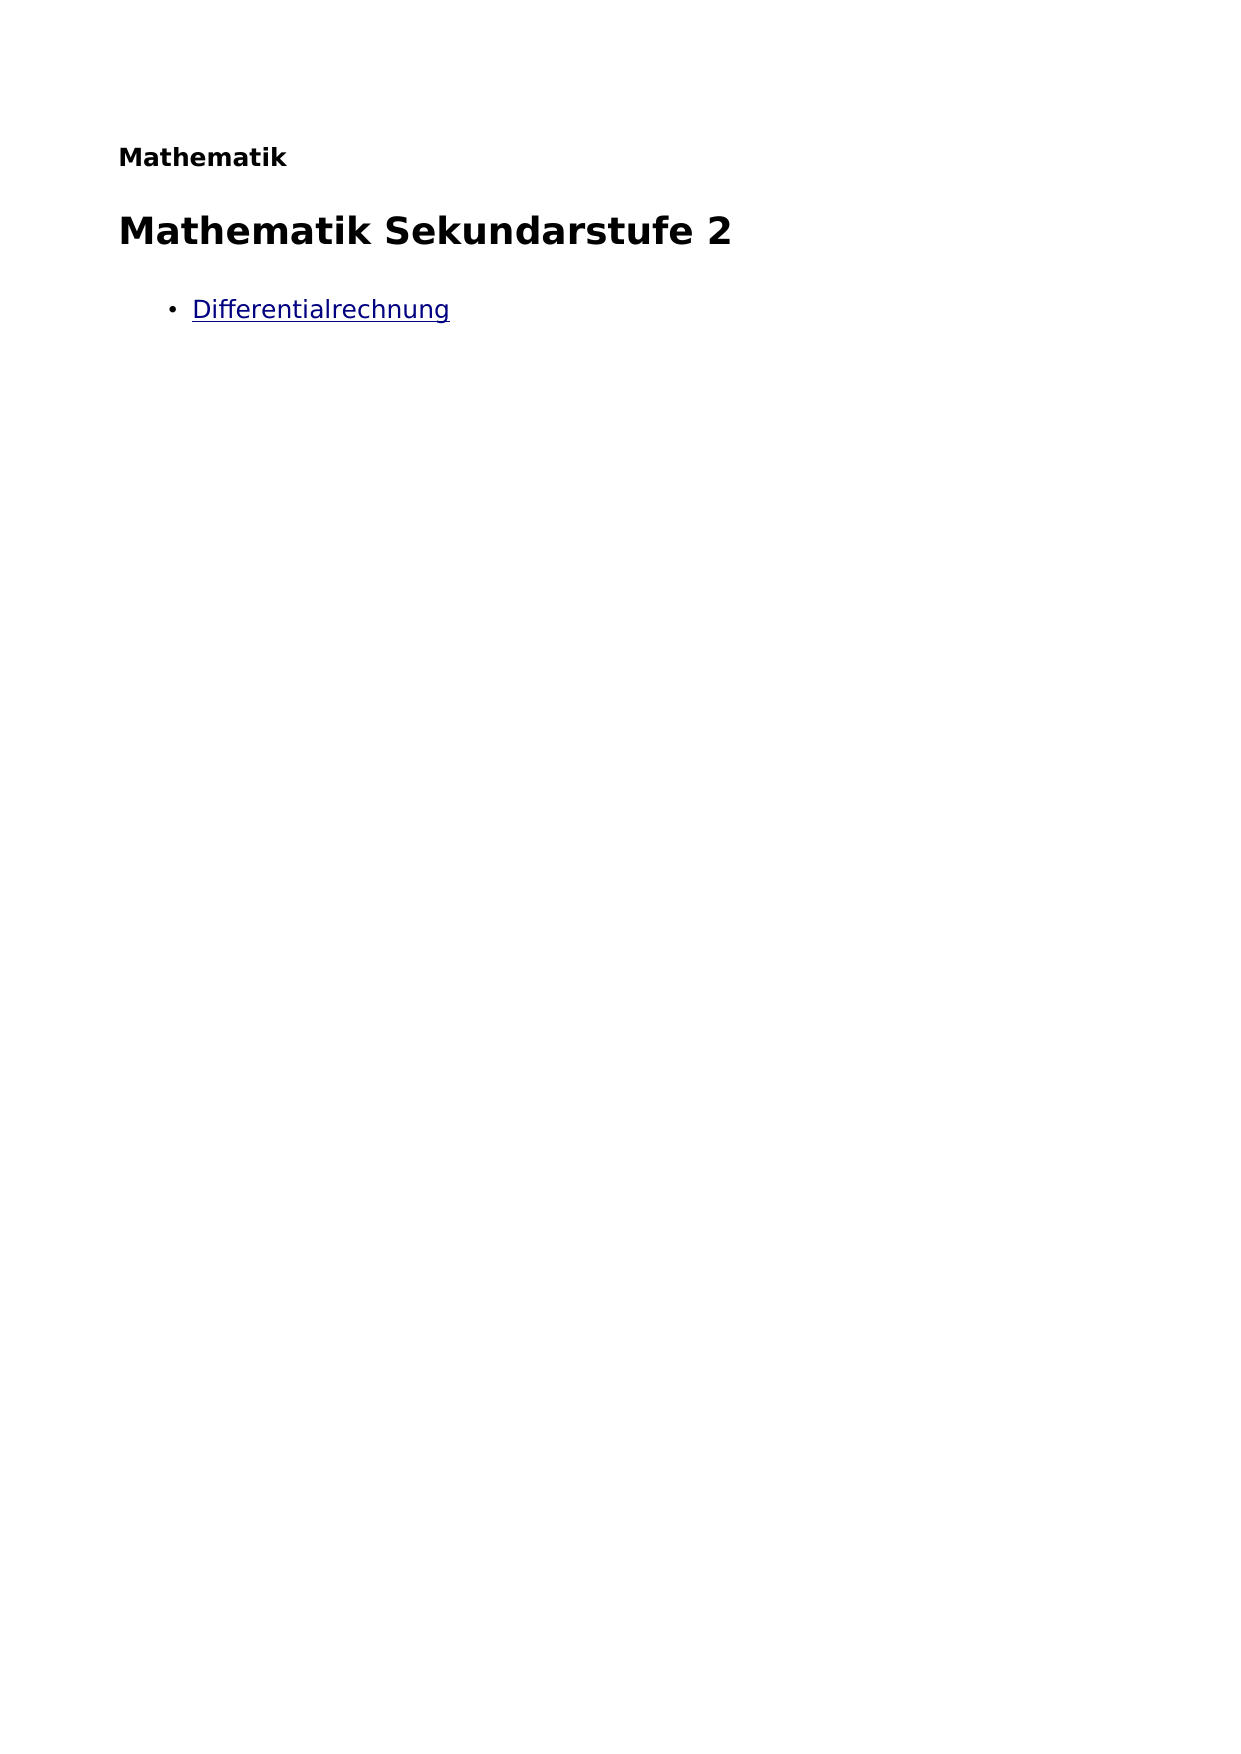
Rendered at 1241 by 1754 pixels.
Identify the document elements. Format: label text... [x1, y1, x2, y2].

list Differentialrechnung [177, 295, 1122, 324]
subtitle Mathematik [118, 143, 1122, 172]
subtitle Mathematik Sekundarstufe 2 [118, 210, 1122, 253]
